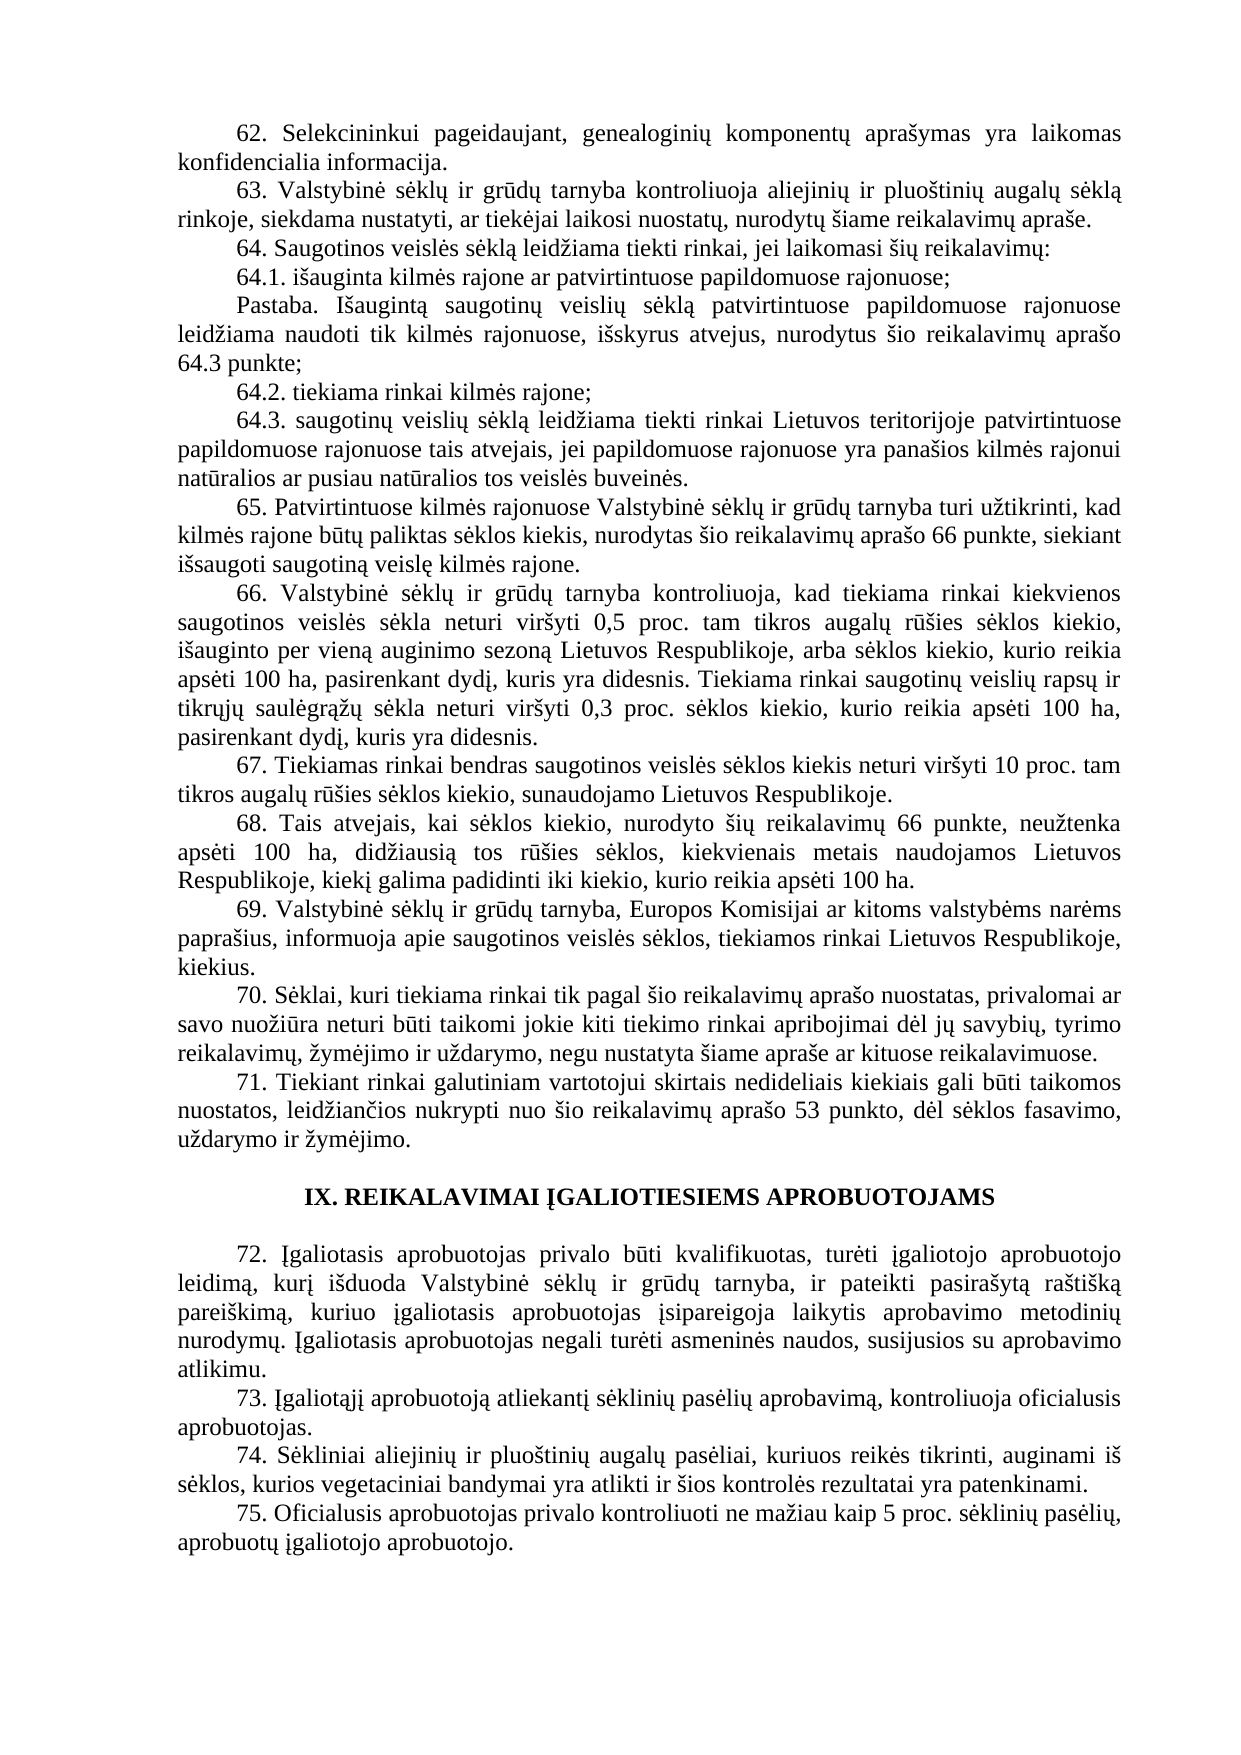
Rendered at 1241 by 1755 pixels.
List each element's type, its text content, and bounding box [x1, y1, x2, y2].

text 67. Tiekiamas rinkai bendras saugotinos veislės sėklos kiekis neturi viršyti 10 proc. tam tikros augalų rūšies sėklos kiekio, sunaudojamo Lietuvos Respublikoje. [177, 751, 1122, 808]
text 73. Įgaliotąjį aprobuotoją atliekantį sėklinių pasėlių aprobavimą, kontroliuoja oficialusis aprobuotojas. [177, 1383, 1122, 1441]
text 75. Oficialusis aprobuotojas privalo kontroliuoti ne mažiau kaip 5 proc. sėklinių pasėlių, aprobuotų įgaliotojo aprobuotojo. [177, 1498, 1122, 1556]
text 65. Patvirtintuose kilmės rajonuose Valstybinė sėklų ir grūdų tarnyba turi užtikrinti, kad kilmės rajone būtų paliktas sėklos kiekis, nurodytas šio reikalavimų aprašo 66 punkte, siekiant išsaugoti saugotiną veislę kilmės rajone. [177, 492, 1122, 578]
text 62. Selekcininkui pageidaujant, genealoginių komponentų aprašymas yra laikomas konfidencialia informacija. [177, 118, 1122, 176]
text 72. Įgaliotasis aprobuotojas privalo būti kvalifikuotas, turėti įgaliotojo aprobuotojo leidimą, kurį išduoda Valstybinė sėklų ir grūdų tarnyba, ir pateikti pasirašytą raštišką pareiškimą, kuriuo įgaliotasis aprobuotojas įsipareigoja laikytis aprobavimo metodinių nurodymų. Įgaliotasis aprobuotojas negali turėti asmeninės naudos, susijusios su aprobavimo atlikimu. [177, 1239, 1122, 1383]
text Pastaba. Išaugintą saugotinų veislių sėklą patvirtintuose papildomuose rajonuose leidžiama naudoti tik kilmės rajonuose, išskyrus atvejus, nurodytus šio reikalavimų aprašo 64.3 punkte; [177, 291, 1122, 377]
text 71. Tiekiant rinkai galutiniam vartotojui skirtais nedideliais kiekiais gali būti taikomos nuostatos, leidžiančios nukrypti nuo šio reikalavimų aprašo 53 punkto, dėl sėklos fasavimo, uždarymo ir žymėjimo. [177, 1067, 1122, 1153]
text 69. Valstybinė sėklų ir grūdų tarnyba, Europos Komisijai ar kitoms valstybėms narėms paprašius, informuoja apie saugotinos veislės sėklos, tiekiamos rinkai Lietuvos Respublikoje, kiekius. [177, 894, 1122, 981]
text 64. Saugotinos veislės sėklą leidžiama tiekti rinkai, jei laikomasi šių reikalavimų: [177, 233, 1122, 262]
text 63. Valstybinė sėklų ir grūdų tarnyba kontroliuoja aliejinių ir pluoštinių augalų sėklą rinkoje, siekdama nustatyti, ar tiekėjai laikosi nuostatų, nurodytų šiame reikalavimų apraše. [177, 176, 1122, 233]
text 64.1. išauginta kilmės rajone ar patvirtintuose papildomuose rajonuose; [177, 262, 1122, 291]
text 64.2. tiekiama rinkai kilmės rajone; [177, 377, 1122, 406]
text 66. Valstybinė sėklų ir grūdų tarnyba kontroliuoja, kad tiekiama rinkai kiekvienos saugotinos veislės sėkla neturi viršyti 0,5 proc. tam tikros augalų rūšies sėklos kiekio, išauginto per vieną auginimo sezoną Lietuvos Respublikoje, arba sėklos kiekio, kurio reikia apsėti 100 ha, pasirenkant dydį, kuris yra didesnis. Tiekiama rinkai saugotinų veislių rapsų ir tikrųjų saulėgrąžų sėkla neturi viršyti 0,3 proc. sėklos kiekio, kurio reikia apsėti 100 ha, pasirenkant dydį, kuris yra didesnis. [177, 578, 1122, 751]
text 70. Sėklai, kuri tiekiama rinkai tik pagal šio reikalavimų aprašo nuostatas, privalomai ar savo nuožiūra neturi būti taikomi jokie kiti tiekimo rinkai apribojimai dėl jų savybių, tyrimo reikalavimų, žymėjimo ir uždarymo, negu nustatyta šiame apraše ar kituose reikalavimuose. [177, 981, 1122, 1067]
text 64.3. saugotinų veislių sėklą leidžiama tiekti rinkai Lietuvos teritorijoje patvirtintuose papildomuose rajonuose tais atvejais, jei papildomuose rajonuose yra panašios kilmės rajonui natūralios ar pusiau natūralios tos veislės buveinės. [177, 406, 1122, 492]
text IX. REIKALAVIMAI ĮGALIOTIESIEMS APROBUOTOJAMS [177, 1182, 1122, 1211]
text 74. Sėkliniai aliejinių ir pluoštinių augalų pasėliai, kuriuos reikės tikrinti, auginami iš sėklos, kurios vegetaciniai bandymai yra atlikti ir šios kontrolės rezultatai yra patenkinami. [177, 1441, 1122, 1498]
text 68. Tais atvejais, kai sėklos kiekio, nurodyto šių reikalavimų 66 punkte, neužtenka apsėti 100 ha, didžiausią tos rūšies sėklos, kiekvienais metais naudojamos Lietuvos Respublikoje, kiekį galima padidinti iki kiekio, kurio reikia apsėti 100 ha. [177, 808, 1122, 894]
